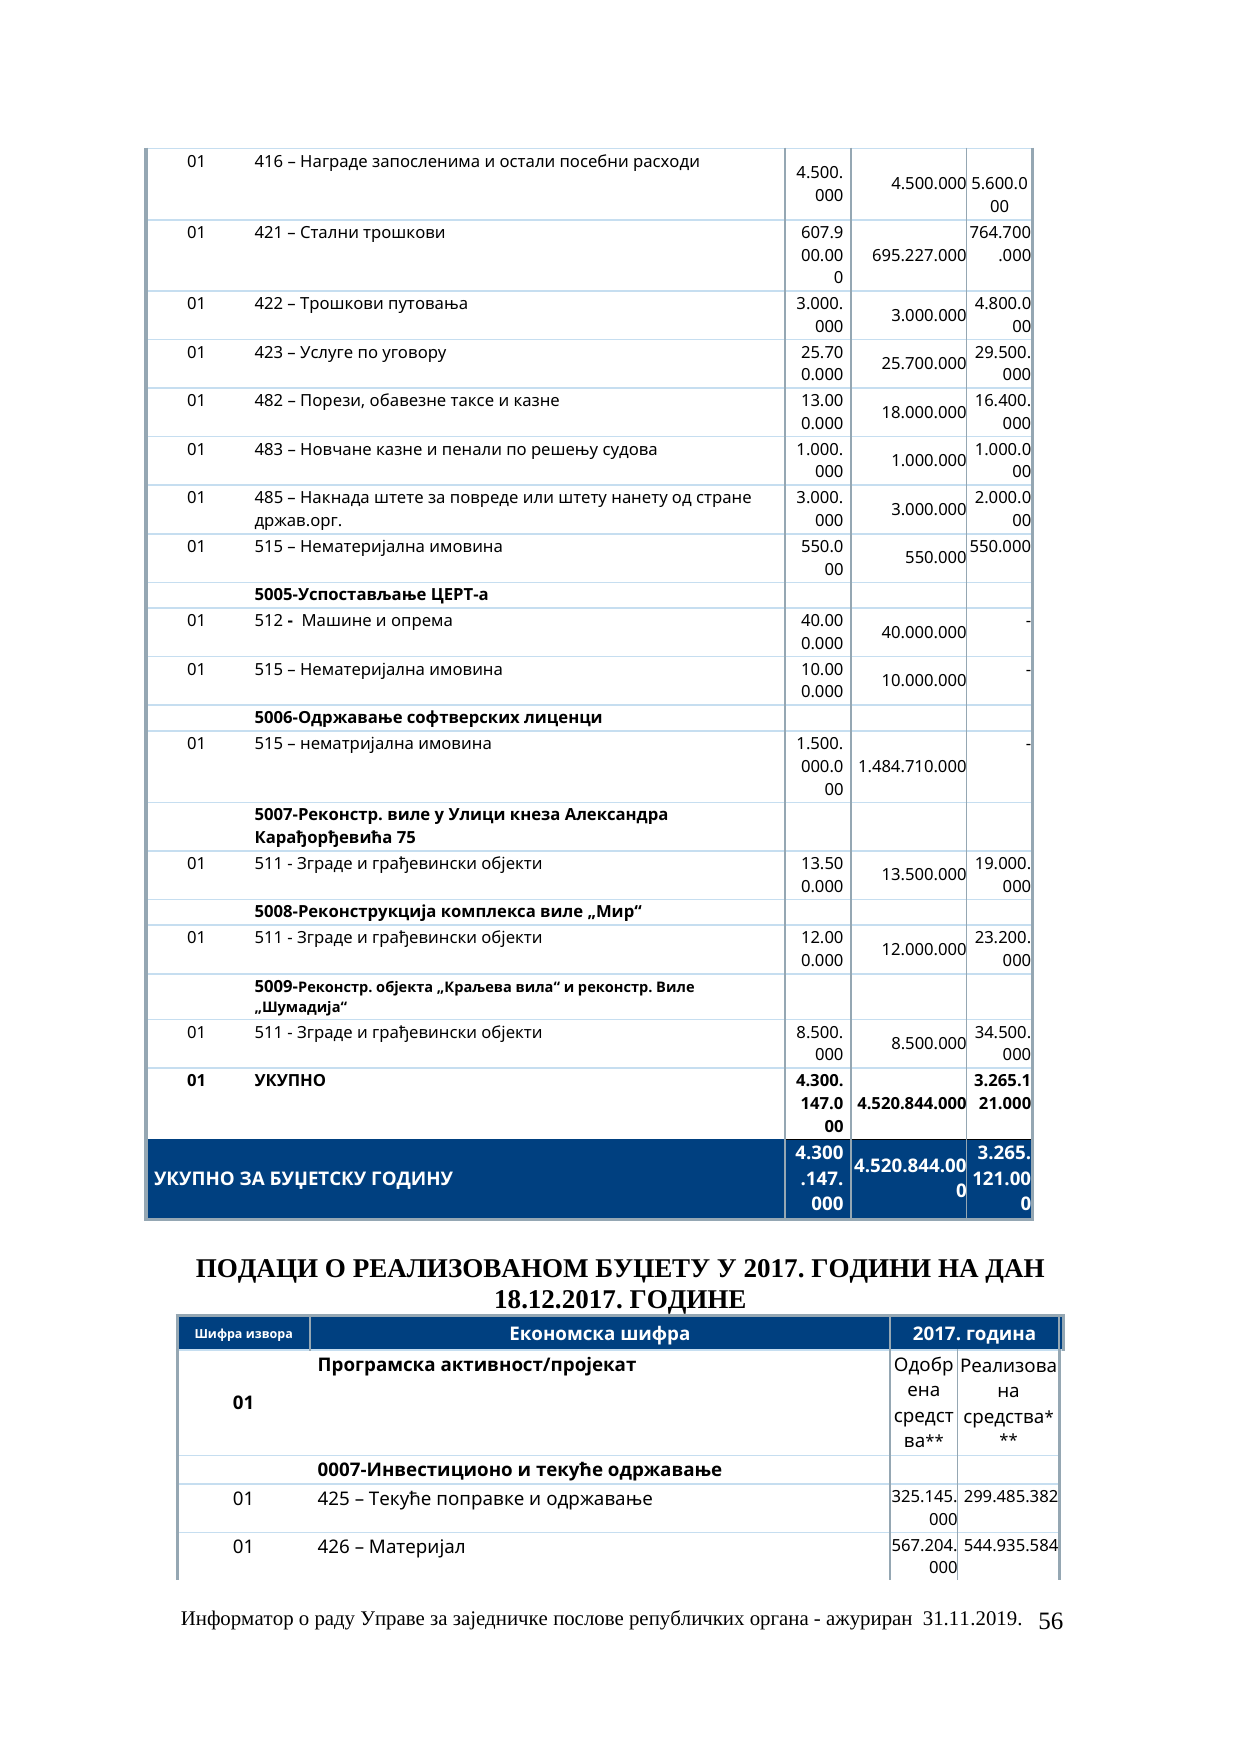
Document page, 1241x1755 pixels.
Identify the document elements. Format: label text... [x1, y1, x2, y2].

table_cell УКУПНО ЗА БУЏЕТСКУ ГОДИНУ [148, 1139, 784, 1218]
table_cell [786, 803, 850, 850]
table_cell 425 – Текуће поправке и одржавање [310, 1485, 889, 1532]
table_cell 01 [148, 1069, 247, 1138]
table_cell 3.000.000 [852, 292, 966, 339]
table_cell 01 [148, 292, 247, 339]
table_cell - [967, 657, 1031, 704]
table_cell 3.265.121.000 [967, 1069, 1031, 1138]
table_cell 01 [148, 732, 247, 801]
table_cell [967, 706, 1031, 730]
table_cell 5.600.000 [967, 149, 1031, 219]
table_cell 5008-Реконструкција комплекса виле „Мир“ [247, 900, 784, 924]
table_cell 2.000.000 [967, 486, 1031, 533]
table_cell [786, 583, 850, 607]
table_header Економска шифра [311, 1317, 889, 1349]
table_cell 4.520.844.000 [852, 1140, 966, 1218]
table_cell 8.500.000 [852, 1020, 966, 1067]
table_cell 485 – Накнада штете за повреде или штету нанету од стране држав.орг. [247, 486, 784, 533]
table_cell [852, 803, 966, 850]
table_cell 5007-Реконстр. виле у Улици кнеза Александра Карађорђевића 75 [247, 803, 784, 850]
table_cell 421 – Стални трошкови [247, 221, 784, 290]
table_cell 550.000 [852, 535, 966, 581]
table_cell 4.800.000 [967, 292, 1031, 339]
table_cell 01 [148, 852, 247, 898]
table_cell [786, 706, 850, 730]
table_cell 23.200.000 [967, 926, 1031, 973]
table_cell 13.500.000 [786, 852, 850, 898]
table_cell 5009-Реконстр. објекта „Краљева вила“ и реконстр. Виле „Шумадија“ [247, 975, 784, 1019]
table_cell 515 – Нематеријална имовина [247, 657, 784, 704]
table_cell 10.000.000 [786, 657, 850, 704]
table_cell 515 – нематријална имовина [247, 732, 784, 801]
table_cell [967, 900, 1031, 924]
table_cell 01 [148, 535, 247, 581]
table_cell 1.000.000 [967, 437, 1031, 484]
table_cell 512 - Машине и опрема [247, 609, 784, 656]
table_cell 4.520.844.000 [852, 1069, 966, 1138]
table_cell 19.000.000 [967, 852, 1031, 898]
table_cell 483 – Новчане казне и пенали по решењу судова [247, 437, 784, 484]
table_cell 325.145.000 [891, 1485, 957, 1532]
table_cell 01 [148, 389, 247, 436]
table_cell 299.485.382 [958, 1485, 1058, 1532]
table_cell 16.400.000 [967, 389, 1031, 436]
table_cell 482 – Порези, обавезне таксе и казне [247, 389, 784, 436]
table_cell УКУПНО [247, 1069, 784, 1138]
table_cell 764.700.000 [967, 221, 1031, 290]
text ПОДАЦИ О РЕАЛИЗОВАНОМ БУЏЕТУ У 2017. ГОДИНИ НА ДАН 18.12.2017. ГОДИНЕ [177, 1252, 1063, 1314]
table_cell 29.500.000 [967, 340, 1031, 387]
table_cell [148, 900, 247, 924]
table_cell 416 – Награде запосленима и остали посебни расходи [247, 149, 784, 219]
table_cell 426 – Материјал [310, 1533, 889, 1580]
table_cell 3.000.000 [786, 486, 850, 533]
table_cell 0007-Инвестиционо и текуће одржавање [310, 1456, 889, 1483]
table_cell 511 - Зграде и грађевински објекти [247, 1020, 784, 1067]
table_cell 01 [148, 437, 247, 484]
table_cell 4.500.000 [852, 149, 966, 219]
table_cell 01 [148, 657, 247, 704]
table_cell Програмска активност/пројекат [310, 1351, 889, 1454]
table_cell [179, 1456, 310, 1483]
table_cell 567.204.000 [891, 1533, 957, 1580]
table_cell 40.000.000 [852, 609, 966, 656]
table_cell 12.000.000 [786, 926, 850, 973]
table_cell 13.000.000 [786, 389, 850, 436]
table_cell 25.700.000 [852, 340, 966, 387]
table_cell 40.000.000 [786, 609, 850, 656]
table_cell 01 [148, 1020, 247, 1067]
table_cell 4.300.147.000 [786, 1069, 850, 1138]
table_cell [786, 900, 850, 924]
table_cell 3.000.000 [852, 486, 966, 533]
table_cell 8.500.000 [786, 1020, 850, 1067]
table_cell 695.227.000 [852, 221, 966, 290]
table_cell 4.300.147.000 [786, 1140, 850, 1218]
table_cell 4.500.000 [786, 149, 850, 219]
table_cell - [967, 609, 1031, 656]
table_header Шифра извора [179, 1317, 309, 1349]
table_cell 422 – Трошкови путовања [247, 292, 784, 339]
table_cell 511 - Зграде и грађевински објекти [247, 926, 784, 973]
table_cell 515 – Нематеријална имовина [247, 535, 784, 581]
table_cell - [967, 732, 1031, 801]
table_cell 13.500.000 [852, 852, 966, 898]
table_cell 01 [179, 1533, 310, 1580]
table_cell 10.000.000 [852, 657, 966, 704]
table_cell 01 [148, 926, 247, 973]
table_cell 01 [148, 149, 247, 219]
table_cell 34.500.000 [967, 1020, 1031, 1067]
table_cell [148, 975, 247, 1019]
table_cell 01 [148, 486, 247, 533]
table_cell Реализована средства*** [958, 1351, 1058, 1454]
table_cell 3.265.121.000 [967, 1140, 1031, 1218]
table_cell [967, 803, 1031, 850]
table_cell [852, 975, 966, 1019]
table_cell 01 [179, 1351, 310, 1454]
table_cell Одобрена средства** [891, 1351, 957, 1454]
table_cell [852, 583, 966, 607]
table_cell 01 [148, 609, 247, 656]
table_cell [148, 803, 247, 850]
table_cell [852, 706, 966, 730]
table_cell [967, 975, 1031, 1019]
table_cell 423 – Услуге по уговору [247, 340, 784, 387]
table_cell [967, 583, 1031, 607]
table_cell 550.000 [967, 535, 1031, 581]
table_cell 01 [179, 1485, 310, 1532]
table_cell 1.500.000.000 [786, 732, 850, 801]
table_cell 607.900.000 [786, 221, 850, 290]
table_header 2017. година [891, 1317, 1058, 1349]
table_cell 25.700.000 [786, 340, 850, 387]
table_cell [148, 583, 247, 607]
table_cell [852, 900, 966, 924]
table_cell 5005-Успостављање ЦЕРТ-а [247, 583, 784, 607]
table_cell 01 [148, 340, 247, 387]
table_cell 550.000 [786, 535, 850, 581]
table_cell [958, 1456, 1058, 1483]
table_cell 01 [148, 221, 247, 290]
table_cell [891, 1456, 957, 1483]
table_cell [786, 975, 850, 1019]
table_cell 1.000.000 [852, 437, 966, 484]
table_cell 544.935.584 [958, 1533, 1058, 1580]
table_cell 3.000.000 [786, 292, 850, 339]
table_cell [148, 706, 247, 730]
table_cell 12.000.000 [852, 926, 966, 973]
table_cell 1.484.710.000 [852, 732, 966, 801]
table_cell 5006-Одржавање софтверских лиценци [247, 706, 784, 730]
table_cell 18.000.000 [852, 389, 966, 436]
table_cell 1.000.000 [786, 437, 850, 484]
table_cell 511 - Зграде и грађевински објекти [247, 852, 784, 898]
